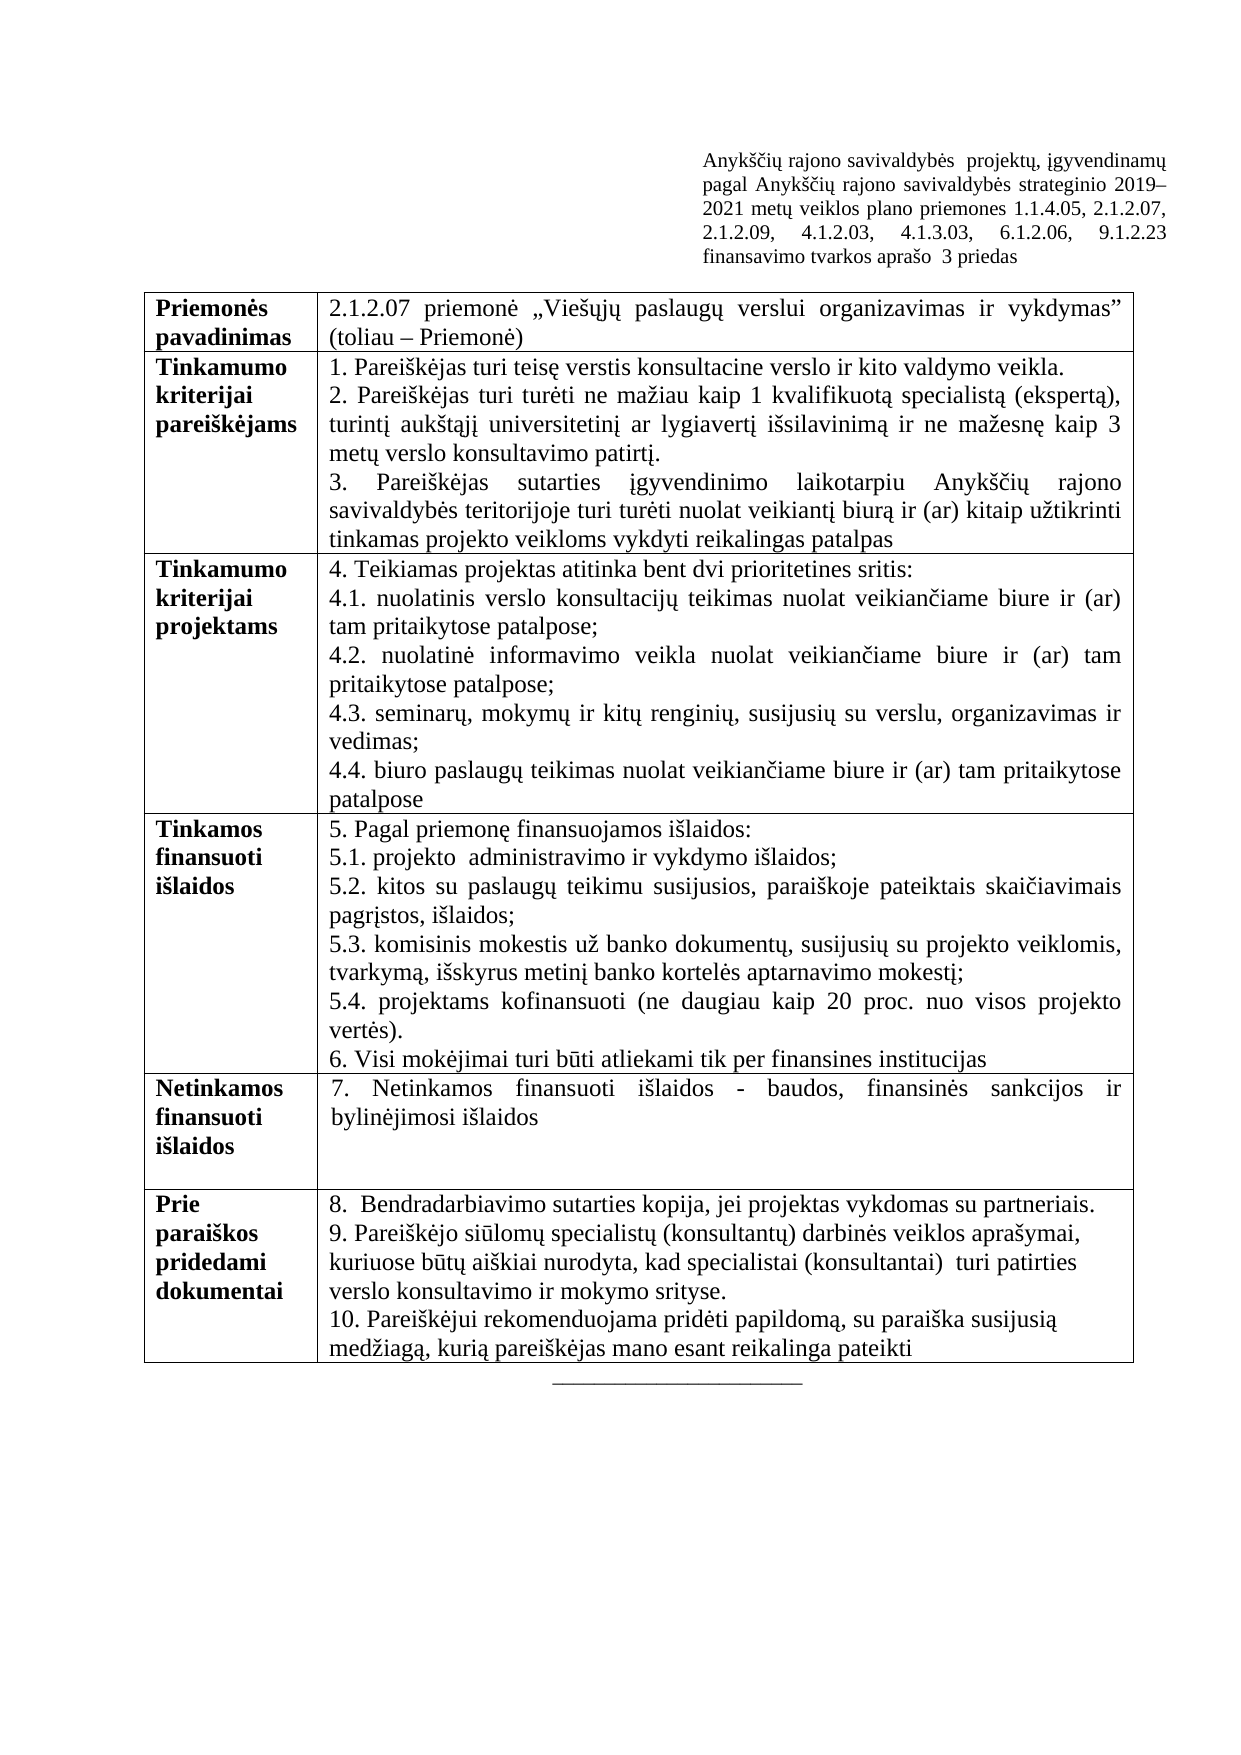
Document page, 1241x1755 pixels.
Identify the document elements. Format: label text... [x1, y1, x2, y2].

table_cell Netinkamos finansuoti išlaidos [145, 1074, 317, 1188]
table_cell Tinkamos finansuoti išlaidos [145, 814, 317, 1072]
text Anykščių rajono savivaldybės projektų, įgyvendinamų pagal Anykščių rajono savivaldybės strateginio 2019–2021 metų veiklos plano priemones 1.1.4.05, 2.1.2.07, 2.1.2.09, 4.1.2.03, 4.1.3.03, 6.1.2.06, 9.1.2.23 finansavimo tvarkos aprašo 3 priedas [702, 148, 1167, 268]
text ________________________ [552, 1363, 1167, 1387]
table_cell 7. Netinkamos finansuoti išlaidos - baudos, finansinės sankcijos ir bylinėjimosi išlaidos [318, 1074, 1133, 1188]
table_cell Tinkamumo kriterijai projektams [145, 554, 317, 813]
table_header Priemonės pavadinimas [145, 293, 317, 351]
table_cell Prie paraiškos pridedami dokumentai [145, 1190, 317, 1362]
table_cell 8. Bendradarbiavimo sutarties kopija, jei projektas vykdomas su partneriais. 9. Pareiškėjo siūlomų specialistų (konsultantų) darbinės veiklos aprašymai, kuriuose būtų aiškiai nurodyta, kad specialistai (konsultantai) turi patirties verslo konsultavimo ir mokymo srityse. 10. Pareiškėjui rekomenduojama pridėti papildomą, su paraiška susijusią medžiagą, kurią pareiškėjas mano esant reikalinga pateikti [318, 1190, 1133, 1362]
table_header 2.1.2.07 priemonė „Viešųjų paslaugų verslui organizavimas ir vykdymas” (toliau – Priemonė) [318, 293, 1133, 351]
table_cell Tinkamumo kriterijai pareiškėjams [145, 352, 317, 553]
table_cell 5. Pagal priemonę finansuojamos išlaidos: 5.1. projekto administravimo ir vykdymo išlaidos; 5.2. kitos su paslaugų teikimu susijusios, paraiškoje pateiktais skaičiavimais pagrįstos, išlaidos; 5.3. komisinis mokestis už banko dokumentų, susijusių su projekto veiklomis, tvarkymą, išskyrus metinį banko kortelės aptarnavimo mokestį; 5.4. projektams kofinansuoti (ne daugiau kaip 20 proc. nuo visos projekto vertės). 6. Visi mokėjimai turi būti atliekami tik per finansines institucijas [318, 814, 1133, 1072]
